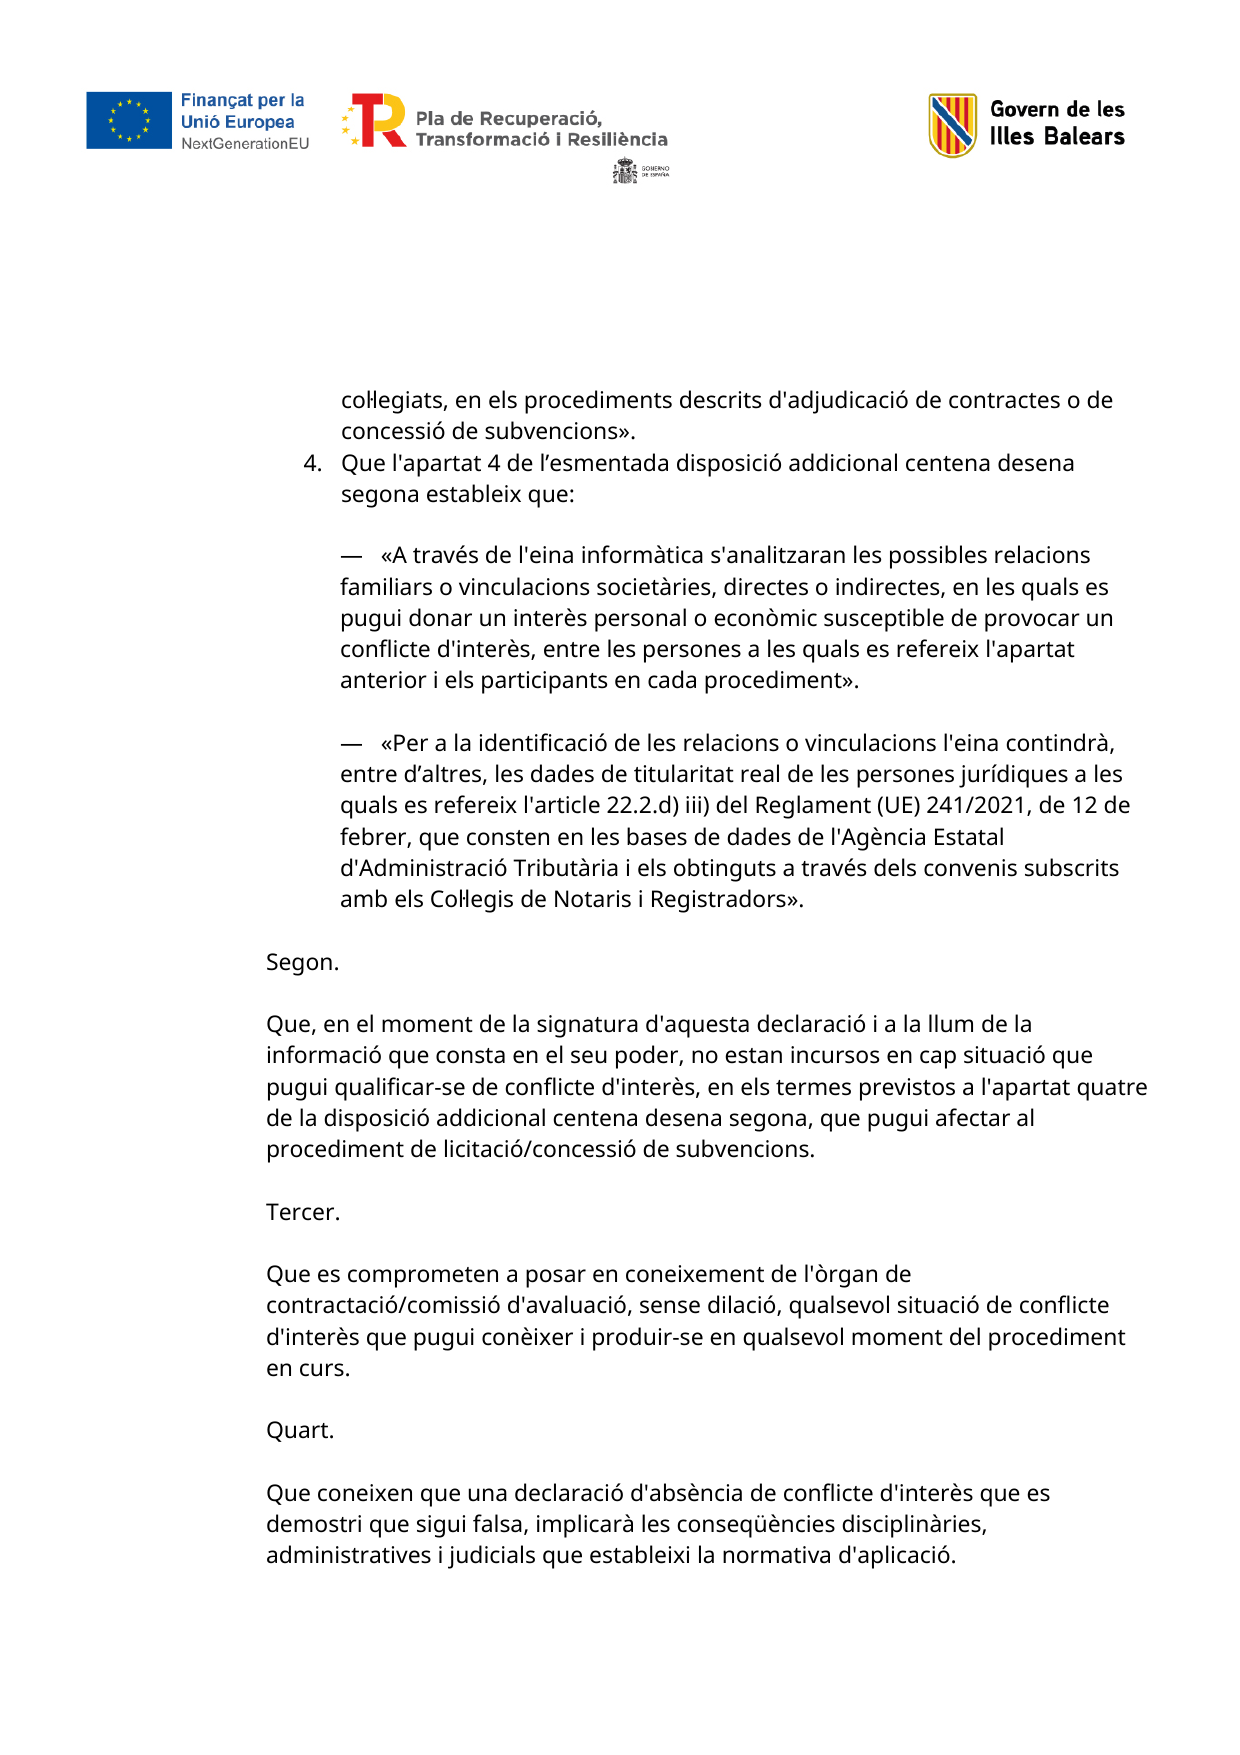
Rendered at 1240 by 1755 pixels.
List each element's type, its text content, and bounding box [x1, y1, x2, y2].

text Que coneixen que una declaració d'absència de conflicte d'interès que es demostri que sigui falsa, implicarà les conseqüències disciplinàries, administratives i judicials que estableixi la normativa d'aplicació. [266, 1477, 1151, 1571]
list — «A través de l'eina informàtica s'analitzaran les possibles relacions familiars o vinculacions societàries, directes o indirectes, en les quals es pugui donar un interès personal o econòmic susceptible de provocar un conflicte d'interès, entre les persones a les quals es refereix l'apartat anterior i els participants en cada procediment». [340, 539, 1151, 696]
list — «Per a la identificació de les relacions o vinculacions l'eina contindrà, entre d’altres, les dades de titularitat real de les persones jurídiques a les quals es refereix l'article 22.2.d) iii) del Reglament (UE) 241/2021, de 12 de febrer, que consten en les bases de dades de l'Agència Estatal d'Administració Tributària i els obtinguts a través dels convenis subscrits amb els Col·legis de Notaris i Registradors». [340, 727, 1151, 914]
text Que, en el moment de la signatura d'aquesta declaració i a la llum de la informació que consta en el seu poder, no estan incursos en cap situació que pugui qualificar-se de conflicte d'interès, en els termes previstos a l'apartat quatre de la disposició addicional centena desena segona, que pugui afectar al procediment de licitació/concessió de subvencions. [266, 1008, 1151, 1164]
picture [59, 59, 1154, 203]
list Que l'apartat 4 de l’esmentada disposició addicional centena desena segona estableix que: [303, 446, 1151, 509]
text Quart. [266, 1414, 1151, 1446]
text Segon. [266, 946, 1151, 977]
text Que es comprometen a posar en coneixement de l'òrgan de contractació/comissió d'avaluació, sense dilació, qualsevol situació de conflicte d'interès que pugui conèixer i produir-se en qualsevol moment del procediment en curs. [266, 1258, 1151, 1383]
list col·legiats, en els procediments descrits d'adjudicació de contractes o de concessió de subvencions». [303, 384, 1151, 446]
text Tercer. [266, 1196, 1151, 1227]
